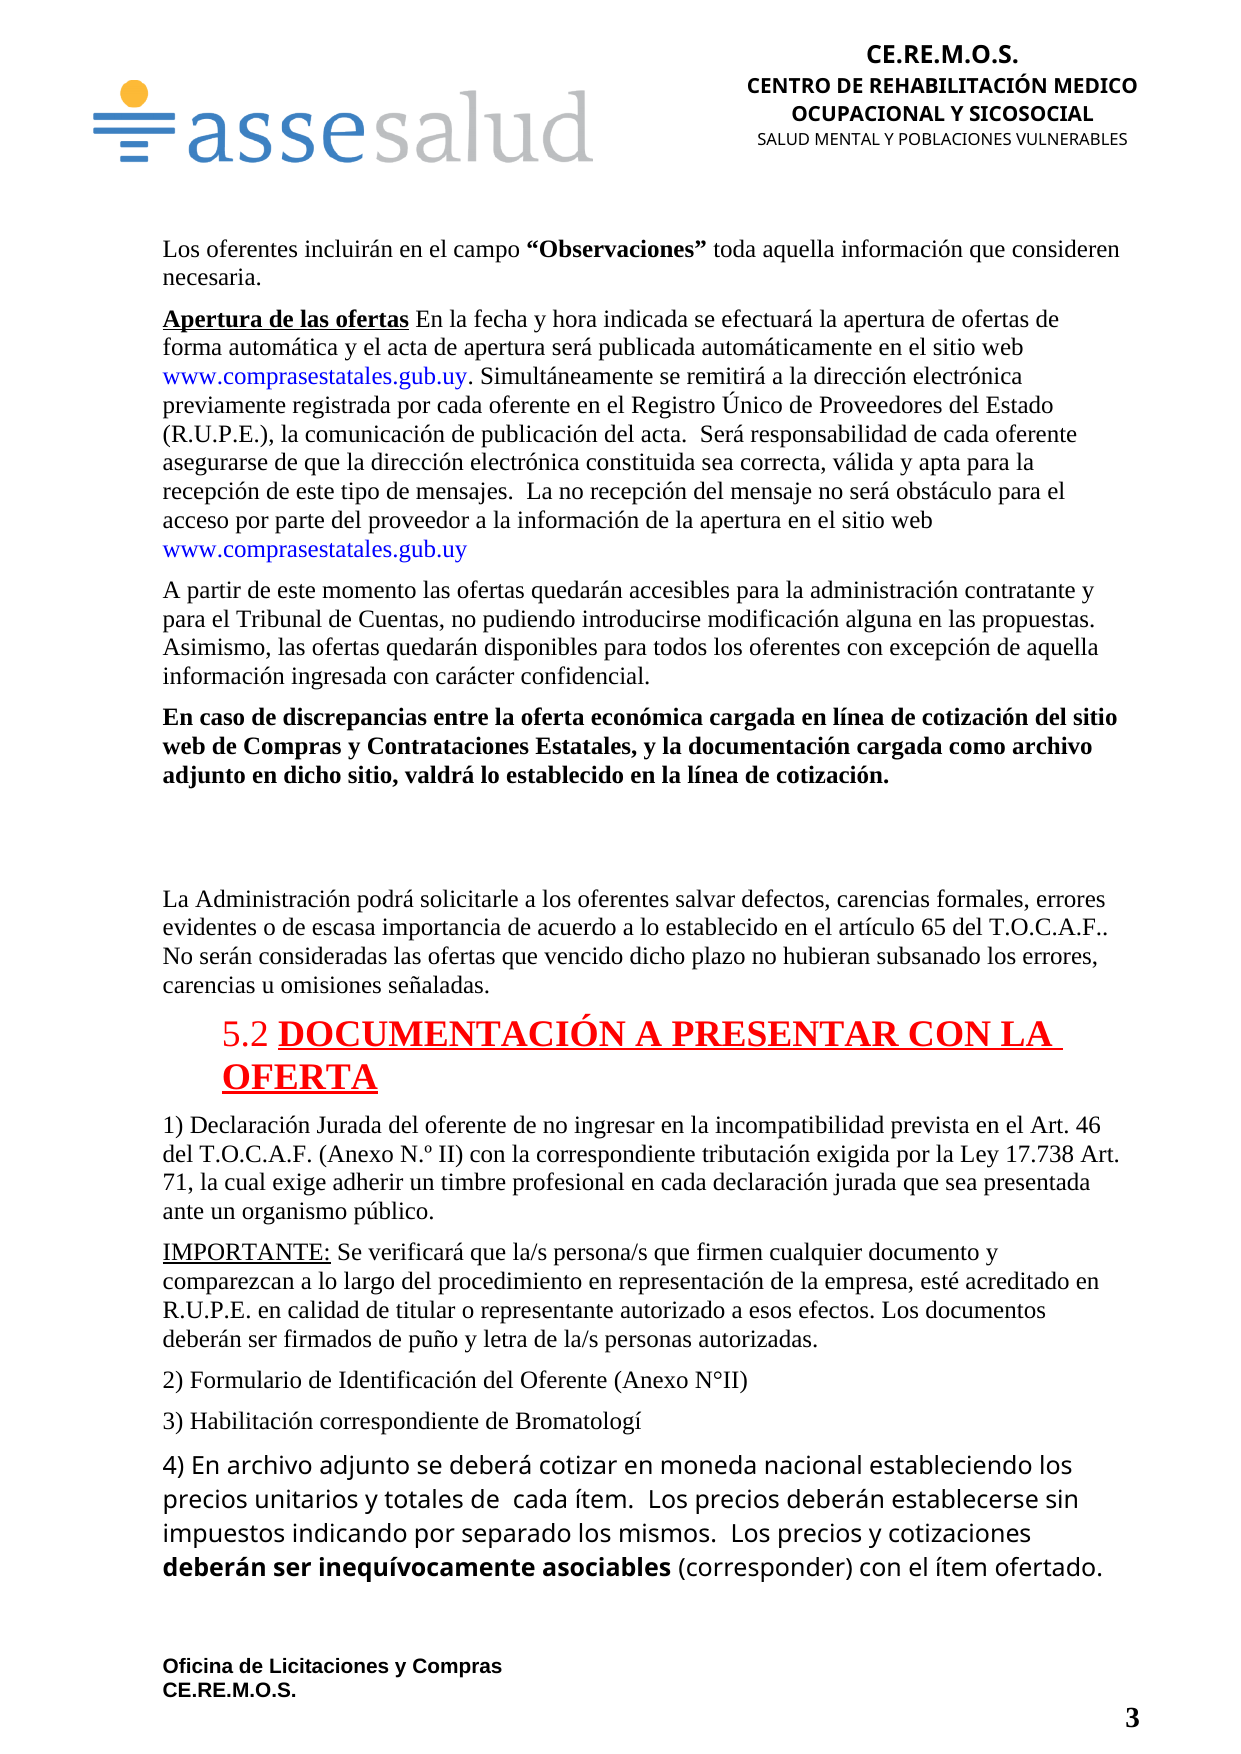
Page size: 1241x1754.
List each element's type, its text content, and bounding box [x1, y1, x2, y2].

text En caso de discrepancias entre la oferta económica cargada en línea de cotización del sitio web de Compras y Contrataciones Estatales, y la documentación cargada como archivo adjunto en dicho sitio, valdrá lo establecido en la línea de cotización. [162, 702, 1122, 789]
text 3) Habilitación correspondiente de Bromatologí [162, 1406, 1122, 1435]
text Apertura de las ofertas En la fecha y hora indicada se efectuará la apertura de ofertas de forma automática y el acta de apertura será publicada automáticamente en el sitio web www.comprasestatales.gub.uy. Simultáneamente se remitirá a la dirección electrónica previamente registrada por cada oferente en el Registro Único de Proveedores del Estado (R.U.P.E.), la comunicación de publicación del acta. Será responsabilidad de cada oferente asegurarse de que la dirección electrónica constituida sea correcta, válida y apta para la recepción de este tipo de mensajes. La no recepción del mensaje no será obstáculo para el acceso por parte del proveedor a la información de la apertura en el sitio web www.comprasestatales.gub.uy [162, 304, 1122, 562]
text 2) Formulario de Identificación del Oferente (Anexo N°II) [162, 1365, 1122, 1394]
text IMPORTANTE: Se verificará que la/s persona/s que firmen cualquier documento y comparezcan a lo largo del procedimiento en representación de la empresa, esté acreditado en R.U.P.E. en calidad de titular o representante autorizado a esos efectos. Los documentos deberán ser firmados de puño y letra de la/s personas autorizadas. [162, 1237, 1122, 1352]
text Los oferentes incluirán en el campo “Observaciones” toda aquella información que consideren necesaria. [162, 234, 1122, 291]
text 4) En archivo adjunto se deberá cotizar en moneda nacional estableciendo los precios unitarios y totales de cada ítem. Los precios deberán establecerse sin impuestos indicando por separado los mismos. Los precios y cotizaciones deberán ser inequívocamente asociables (corresponder) con el ítem ofertado. [162, 1447, 1122, 1584]
picture [86, 71, 597, 182]
text A partir de este momento las ofertas quedarán accesibles para la administración contratante y para el Tribunal de Cuentas, no pudiendo introducirse modificación alguna en las propuestas. Asimismo, las ofertas quedarán disponibles para todos los oferentes con excepción de aquella información ingresada con carácter confidencial. [162, 575, 1122, 690]
text La Administración podrá solicitarle a los oferentes salvar defectos, carencias formales, errores evidentes o de escasa importancia de acuerdo a lo establecido en el artículo 65 del T.O.C.A.F.. No serán consideradas las ofertas que vencido dicho plazo no hubieran subsanado los errores, carencias u omisiones señaladas. [162, 884, 1122, 999]
text 5.2 DOCUMENTACIÓN A PRESENTAR CON LA OFERTA [222, 1011, 1122, 1097]
text 1) Declaración Jurada del oferente de no ingresar en la incompatibilidad prevista en el Art. 46 del T.O.C.A.F. (Anexo N.º II) con la correspondiente tributación exigida por la Ley 17.738 Art. 71, la cual exige adherir un timbre profesional en cada declaración jurada que sea presentada ante un organismo público. [162, 1110, 1122, 1225]
